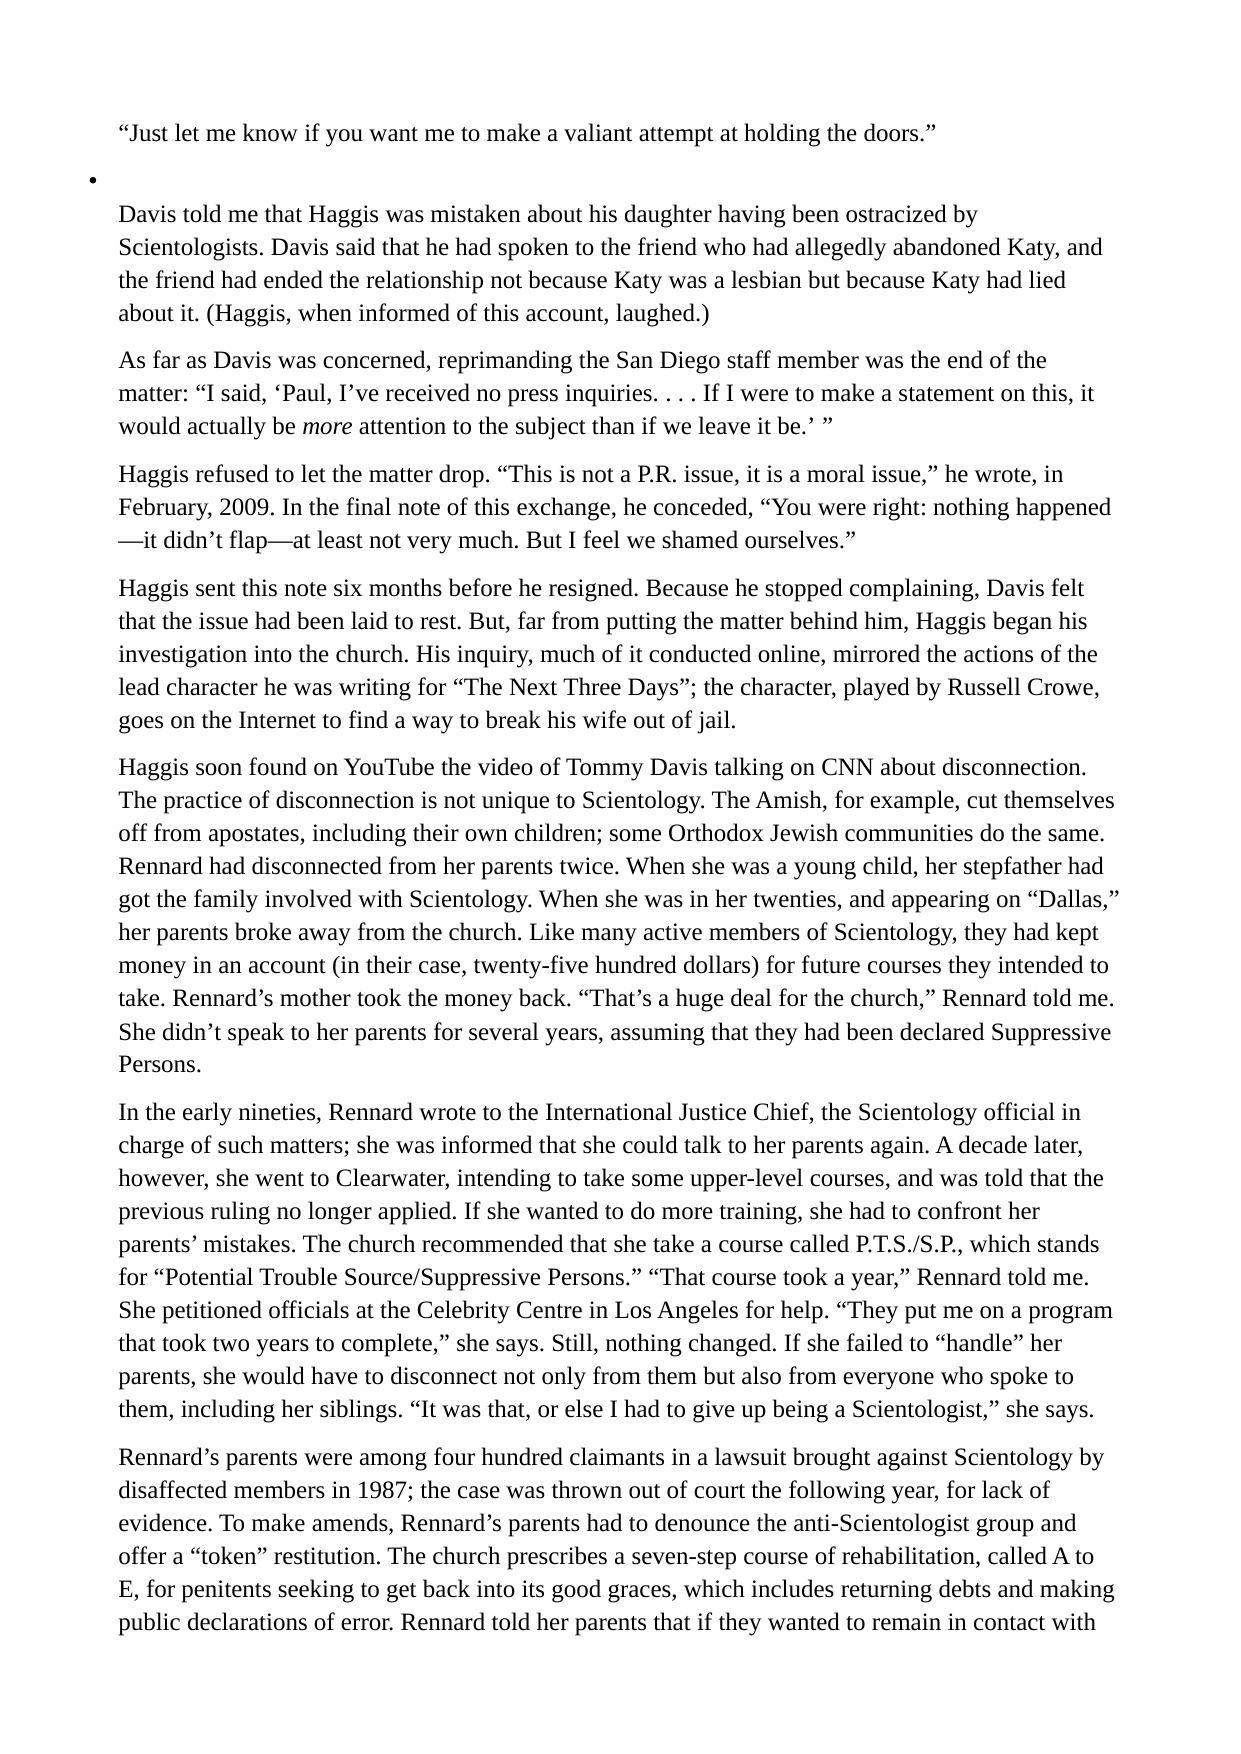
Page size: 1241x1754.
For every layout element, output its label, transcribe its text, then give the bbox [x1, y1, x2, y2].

text Haggis soon found on YouTube the video of Tommy Davis talking on CNN about disconnection. The practice of disconnection is not unique to Scientology. The Amish, for example, cut themselves off from apostates, including their own children; some Orthodox Jewish communities do the same. Rennard had disconnected from her parents twice. When she was a young child, her stepfather had got the family involved with Scientology. When she was in her twenties, and appearing on “Dallas,” her parents broke away from the church. Like many active members of Scientology, they had kept money in an account (in their case, twenty-five hundred dollars) for future courses they intended to take. Rennard’s mother took the money back. “That’s a huge deal for the church,” Rennard told me. She didn’t speak to her parents for several years, assuming that they had been declared Suppressive Persons. [118, 752, 1122, 1078]
text Davis told me that Haggis was mistaken about his daughter having been ostracized by Scientologists. Davis said that he had spoken to the friend who had allegedly abandoned Katy, and the friend had ended the relationship not because Katy was a lesbian but because Katy had lied about it. (Haggis, when informed of this account, laughed.) [118, 199, 1122, 327]
text “Just let me know if you want me to make a valiant attempt at holding the doors.” [118, 118, 1122, 147]
text In the early nineties, Rennard wrote to the International Justice Chief, the Scientology official in charge of such matters; she was informed that she could talk to her parents again. A decade later, however, she went to Clearwater, intending to take some upper-level courses, and was told that the previous ruling no longer applied. If she wanted to do more training, she had to confront her parents’ mistakes. The church recommended that she take a course called P.T.S./S.P., which stands for “Potential Trouble Source/Suppressive Persons.” “That course took a year,” Rennard told me. She petitioned officials at the Celebrity Centre in Los Angeles for help. “They put me on a program that took two years to complete,” she says. Still, nothing changed. If she failed to “handle” her parents, she would have to disconnect not only from them but also from everyone who spoke to them, including her siblings. “It was that, or else I had to give up being a Scientologist,” she says. [118, 1097, 1122, 1423]
text Haggis refused to let the matter drop. “This is not a P.R. issue, it is a moral issue,” he wrote, in February, 2009. In the final note of this exchange, he conceded, “You were right: nothing happened—it didn’t flap—at least not very much. But I feel we shamed ourselves.” [118, 459, 1122, 554]
text Rennard’s parents were among four hundred claimants in a lawsuit brought against Scientology by disaffected members in 1987; the case was thrown out of court the following year, for lack of evidence. To make amends, Rennard’s parents had to denounce the anti-Scientologist group and offer a “token” restitution. The church prescribes a seven-step course of rehabilitation, called A to E, for penitents seeking to get back into its good graces, which includes returning debts and making public declarations of error. Rennard told her parents that if they wanted to remain in contact with [118, 1442, 1122, 1636]
text Haggis sent this note six months before he resigned. Because he stopped complaining, Davis felt that the issue had been laid to rest. But, far from putting the matter behind him, Haggis began his investigation into the church. His inquiry, much of it conducted online, mirrored the actions of the lead character he was writing for “The Next Three Days”; the character, played by Russell Crowe, goes on the Internet to find a way to break his wife out of jail. [118, 573, 1122, 733]
text As far as Davis was concerned, reprimanding the San Diego staff member was the end of the matter: “I said, ‘Paul, I’ve received no press inquiries. . . . If I were to make a statement on this, it would actually be more attention to the subject than if we leave it be.’ ” [118, 345, 1122, 440]
